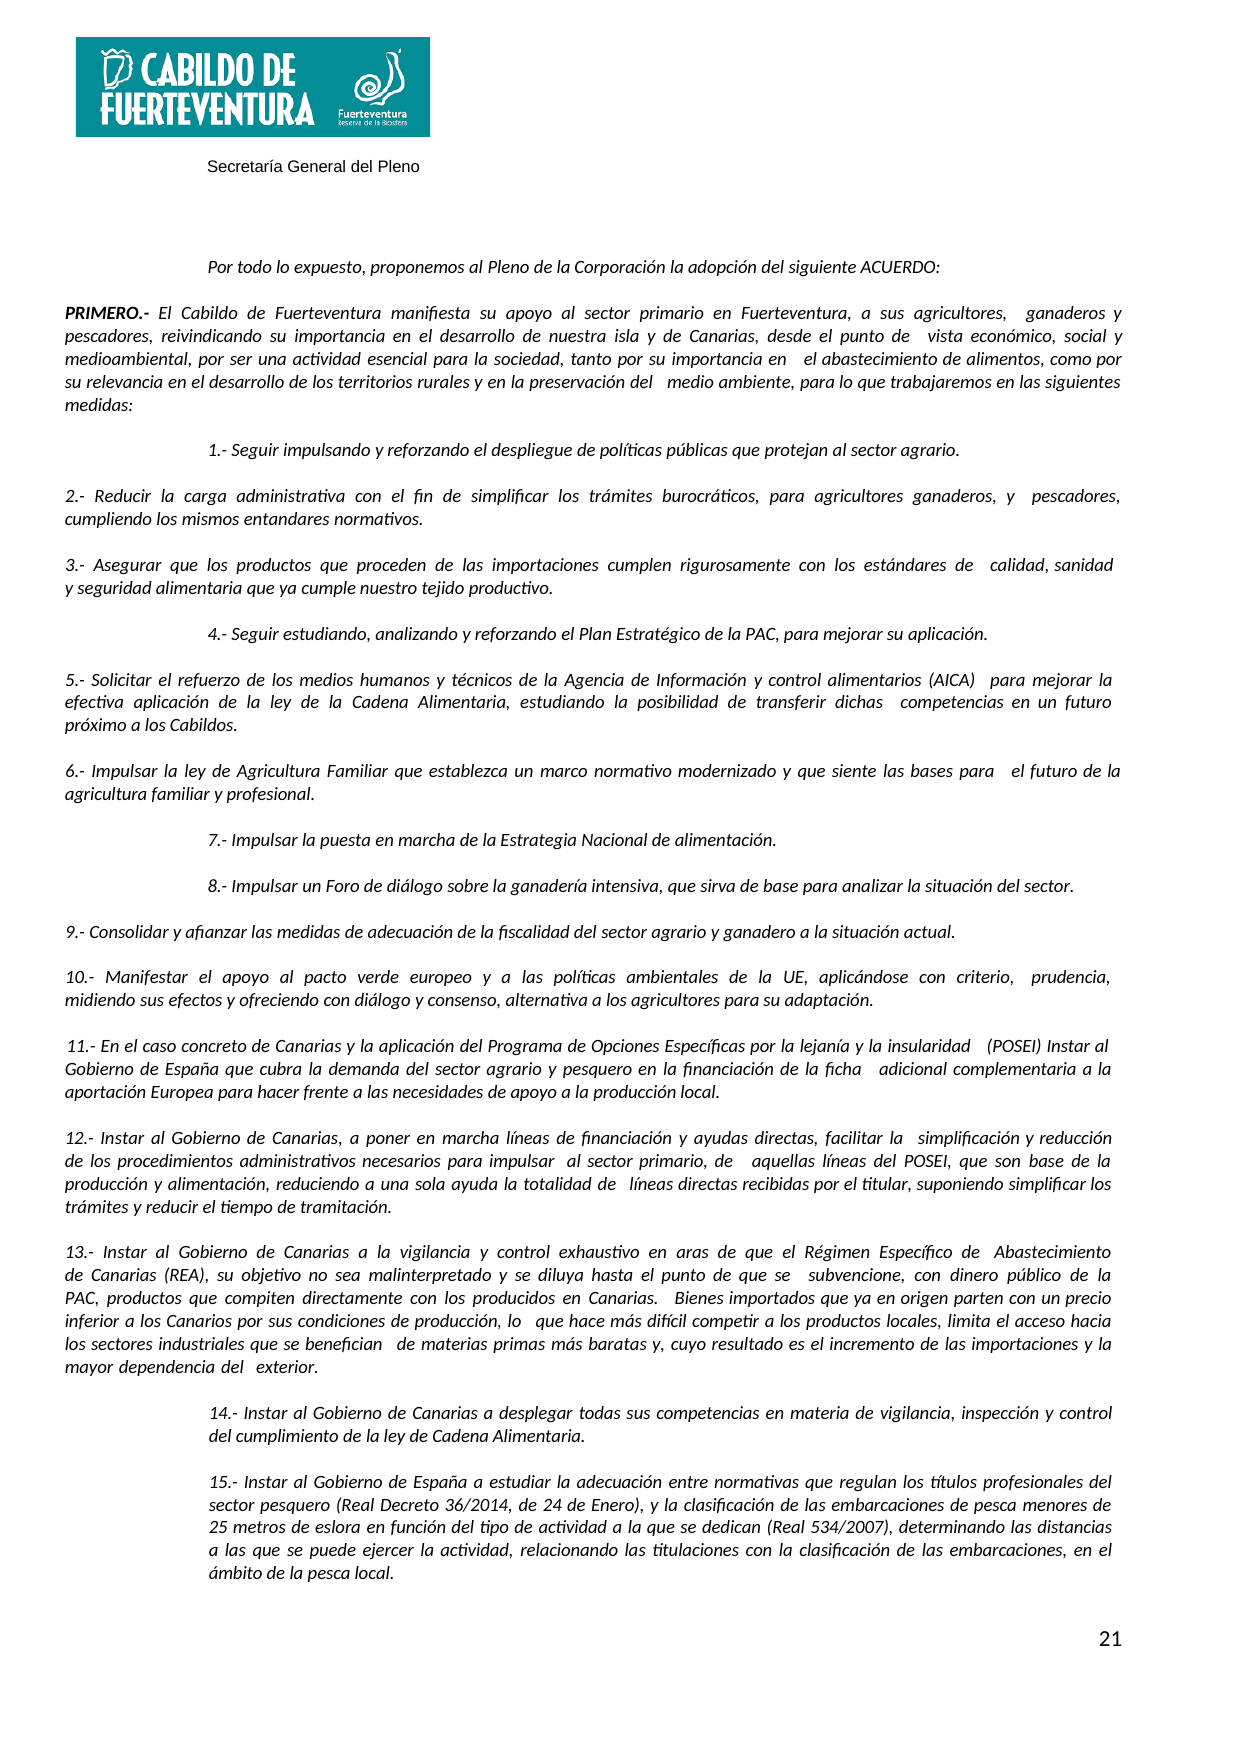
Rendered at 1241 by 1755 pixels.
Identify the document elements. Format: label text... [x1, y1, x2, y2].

text 11.- En el caso concreto de Canarias y la aplicación del Programa de Opciones Específicas por la lejanía y la insularidad (POSEI) Instar al Gobierno de España que cubra la demanda del sector agrario y pesquero en la financiación de la ficha adicional complementaria a la aportación Europea para hacer frente a las necesidades de apoyo a la producción local. [64, 1034, 1112, 1103]
text 14.- Instar al Gobierno de Canarias a desplegar todas sus competencias en materia de vigilancia, inspección y control del cumplimiento de la ley de Cadena Alimentaria. [208, 1401, 1112, 1447]
text 4.- Seguir estudiando, analizando y reforzando el Plan Estratégico de la PAC, para mejorar su aplicación. [207, 622, 1134, 645]
text 10.- Manifestar el apoyo al pacto verde europeo y a las políticas ambientales de la UE, aplicándose con criterio, prudencia, midiendo sus efectos y ofreciendo con diálogo y consenso, alternativa a los agricultores para su adaptación. [64, 966, 1112, 1011]
text PRIMERO.- El Cabildo de Fuerteventura manifiesta su apoyo al sector primario en Fuerteventura, a sus agricultores, ganaderos y pescadores, reivindicando su importancia en el desarrollo de nuestra isla y de Canarias, desde el punto de vista económico, social y medioambiental, por ser una actividad esencial para la sociedad, tanto por su importancia en el abastecimiento de alimentos, como por su relevancia en el desarrollo de los territorios rurales y en la preservación del medio ambiente, para lo que trabajaremos en las siguientes medidas: [64, 301, 1122, 416]
text 6.- Impulsar la ley de Agricultura Familiar que establezca un marco normativo modernizado y que siente las bases para el futuro de la agricultura familiar y profesional. [64, 759, 1122, 805]
text 2.- Reducir la carga administrativa con el fin de simplificar los trámites burocráticos, para agricultores ganaderos, y pescadores, cumpliendo los mismos entandares normativos. [64, 484, 1122, 530]
text 13.- Instar al Gobierno de Canarias a la vigilancia y control exhaustivo en aras de que el Régimen Específico de Abastecimiento de Canarias (REA), su objetivo no sea malinterpretado y se diluya hasta el punto de que se subvencione, con dinero público de la PAC, productos que compiten directamente con los producidos en Canarias. Bienes importados que ya en origen parten con un precio inferior a los Canarios por sus condiciones de producción, lo que hace más difícil competir a los productos locales, limita el acceso hacia los sectores industriales que se benefician de materias primas más baratas y, cuyo resultado es el incremento de las importaciones y la mayor dependencia del exterior. [64, 1241, 1112, 1378]
text 12.- Instar al Gobierno de Canarias, a poner en marcha líneas de financiación y ayudas directas, facilitar la simplificación y reducción de los procedimientos administrativos necesarios para impulsar al sector primario, de aquellas líneas del POSEI, que son base de la producción y alimentación, reduciendo a una sola ayuda la totalidad de líneas directas recibidas por el titular, suponiendo simplificar los trámites y reducir el tiempo de tramitación. [64, 1126, 1112, 1218]
text 9.- Consolidar y afianzar las medidas de adecuación de la fiscalidad del sector agrario y ganadero a la situación actual. [64, 920, 1134, 943]
text 5.- Solicitar el refuerzo de los medios humanos y técnicos de la Agencia de Información y control alimentarios (AICA) para mejorar la efectiva aplicación de la ley de la Cadena Alimentaria, estudiando la posibilidad de transferir dichas competencias en un futuro próximo a los Cabildos. [64, 668, 1113, 736]
text 15.- Instar al Gobierno de España a estudiar la adecuación entre normativas que regulan los títulos profesionales del sector pesquero (Real Decreto 36/2014, de 24 de Enero), y la clasificación de las embarcaciones de pesca menores de 25 metros de eslora en función del tipo de actividad a la que se dedican (Real 534/2007), determinando las distancias a las que se puede ejercer la actividad, relacionando las titulaciones con la clasificación de las embarcaciones, en el ámbito de la pesca local. [208, 1470, 1112, 1584]
text 1.- Seguir impulsando y reforzando el despliegue de políticas públicas que protejan al sector agrario. [207, 438, 1134, 461]
text 8.- Impulsar un Foro de diálogo sobre la ganadería intensiva, que sirva de base para analizar la situación del sector. [207, 874, 1134, 897]
text 3.- Asegurar que los productos que proceden de las importaciones cumplen rigurosamente con los estándares de calidad, sanidad y seguridad alimentaria que ya cumple nuestro tejido productivo. [64, 553, 1115, 599]
text 7.- Impulsar la puesta en marcha de la Estrategia Nacional de alimentación. [207, 828, 1134, 851]
text Por todo lo expuesto, proponemos al Pleno de la Corporación la adopción del siguiente ACUERDO: [207, 255, 1134, 278]
